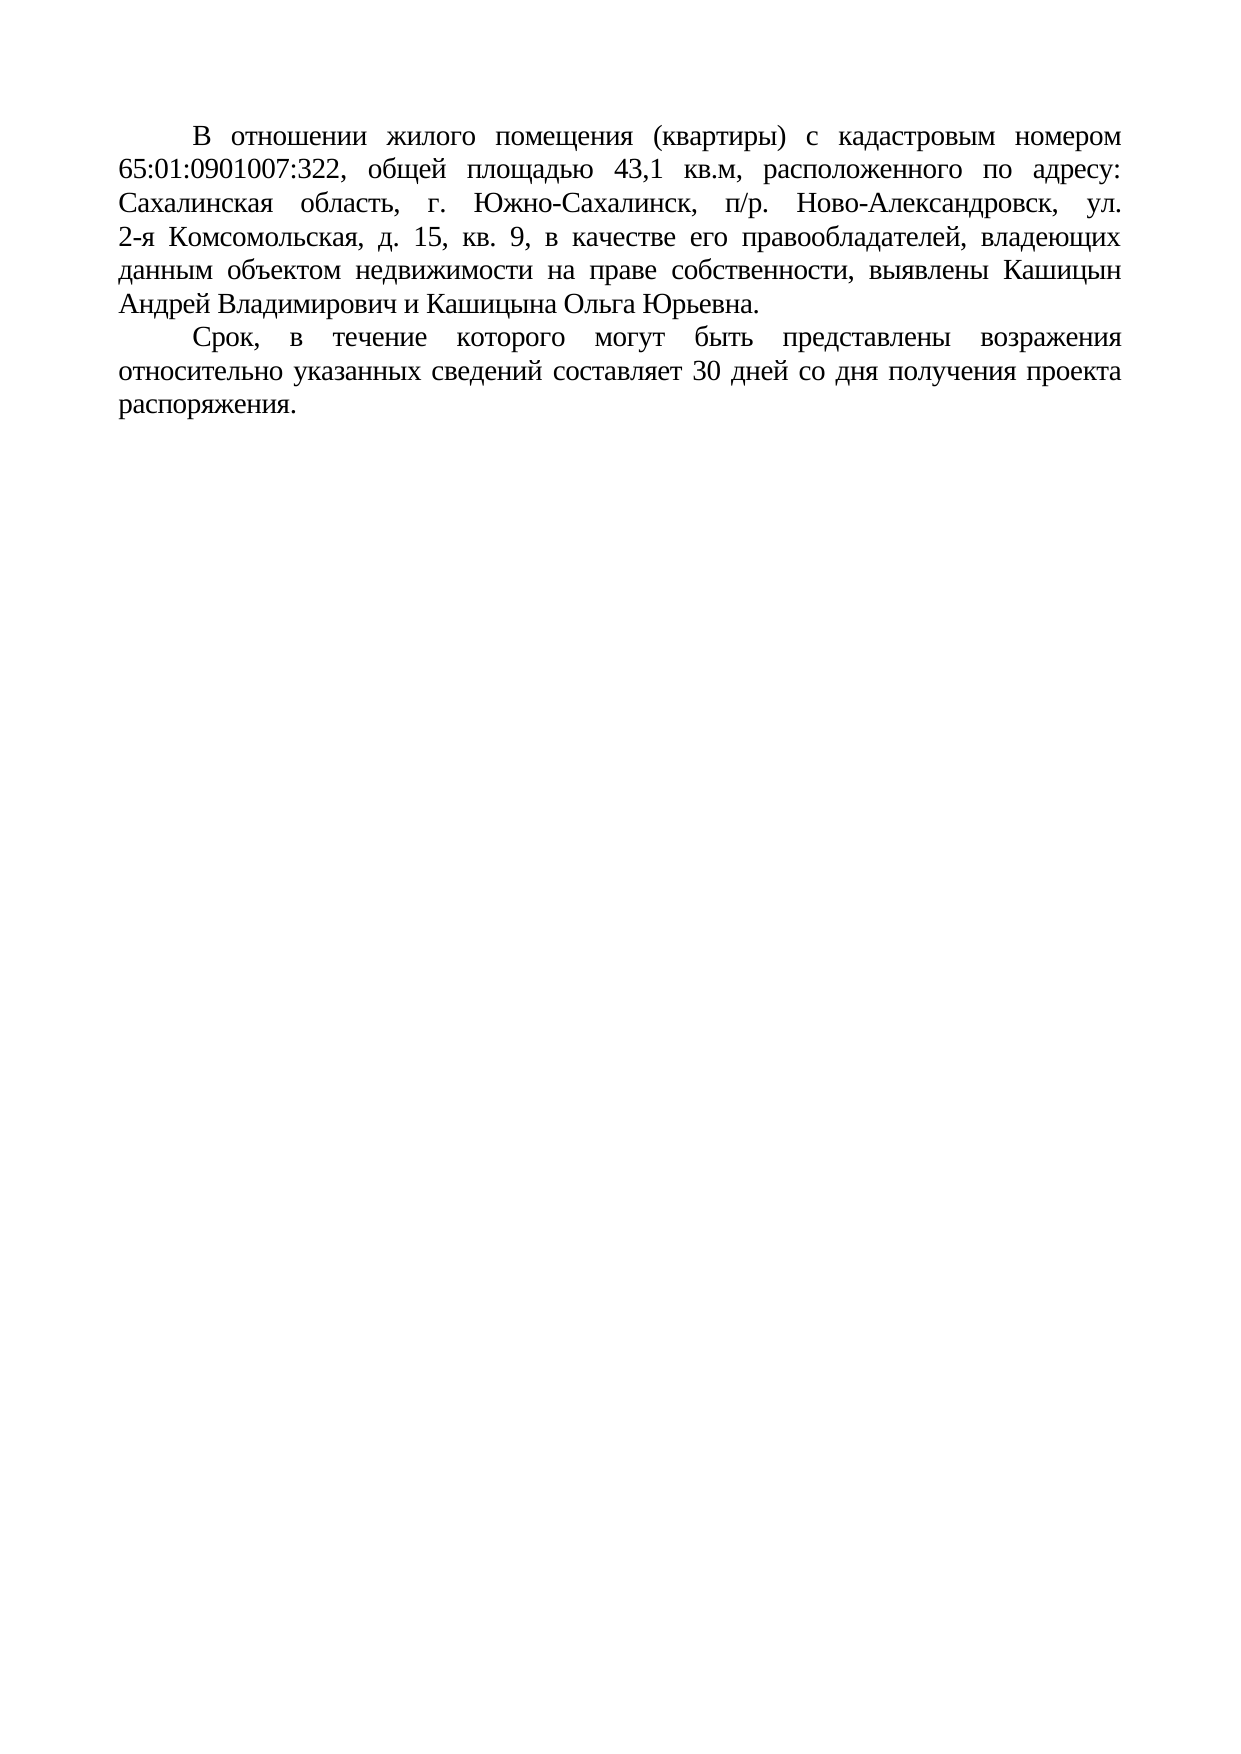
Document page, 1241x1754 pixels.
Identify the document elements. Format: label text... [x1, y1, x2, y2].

text Срок, в течение которого могут быть представлены возражения относительно указанных сведений составляет 30 дней со дня получения проекта распоряжения. [118, 319, 1122, 420]
text В отношении жилого помещения (квартиры) с кадастровым номером 65:01:0901007:322, общей площадью 43,1 кв.м, расположенного по адресу: Сахалинская область, г. Южно-Сахалинск, п/р. Ново-Александровск, ул. 2-я Комсомольская, д. 15, кв. 9, в качестве его правообладателей, владеющих данным объектом недвижимости на праве собственности, выявлены Кашицын Андрей Владимирович и Кашицына Ольга Юрьевна. [118, 118, 1122, 319]
